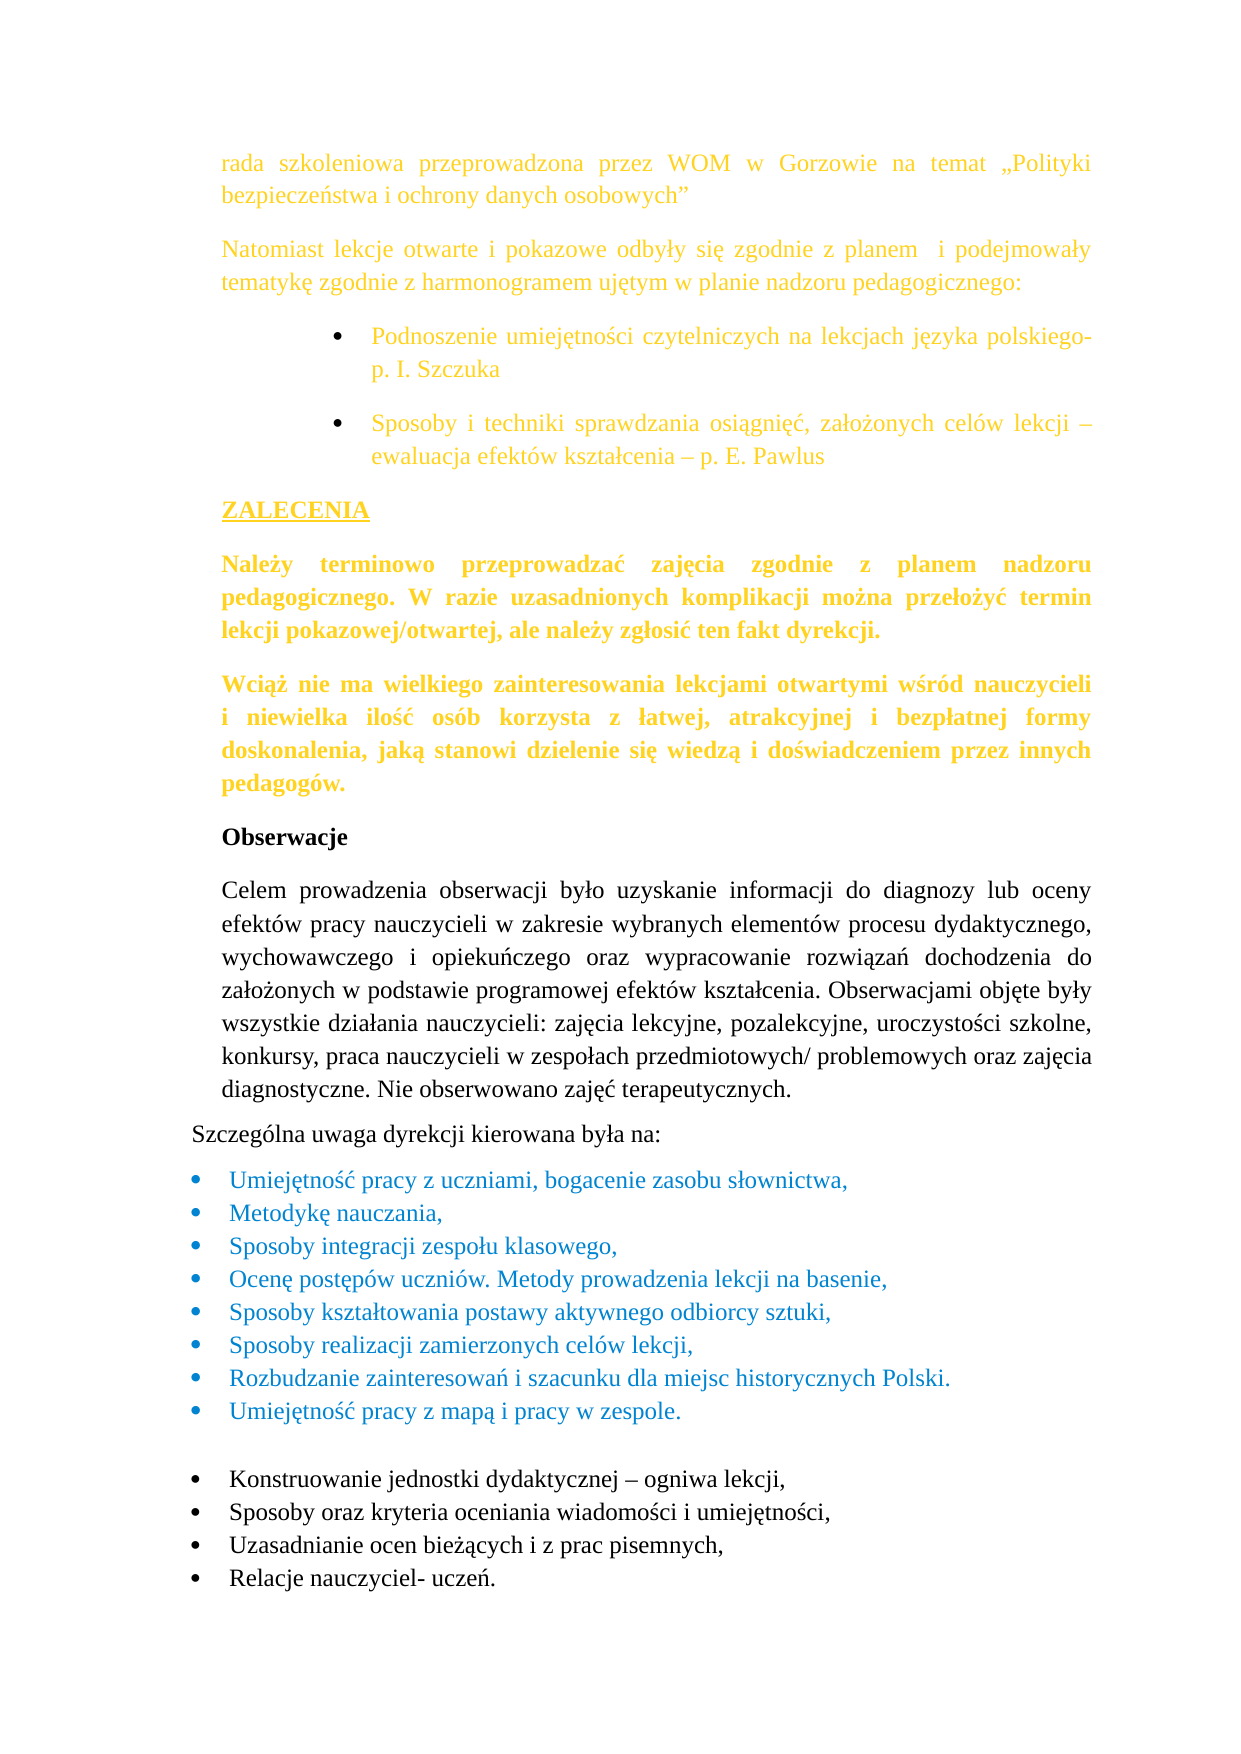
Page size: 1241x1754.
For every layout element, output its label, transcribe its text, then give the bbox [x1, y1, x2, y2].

list Sposoby oraz kryteria oceniania wiadomości i umiejętności, [191, 1497, 1093, 1526]
list Sposoby kształtowania postawy aktywnego odbiorcy sztuki, [191, 1297, 1093, 1326]
list Sposoby integracji zespołu klasowego, [191, 1231, 1093, 1259]
list Sposoby i techniki sprawdzania osiągnięć, założonych celów lekcji – ewaluacja efektów kształcenia – p. E. Pawlus [333, 408, 1093, 470]
text ZALECENIA [148, 495, 1093, 524]
text Obserwacje [148, 822, 1093, 851]
text Szczególna uwaga dyrekcji kierowana była na: [148, 1119, 1093, 1148]
list Relacje nauczyciel- uczeń. [191, 1563, 1093, 1592]
text Celem prowadzenia obserwacji było uzyskanie informacji do diagnozy lub oceny efektów pracy nauczycieli w zakresie wybranych elementów procesu dydaktycznego, wychowawczego i opiekuńczego oraz wypracowanie rozwiązań dochodzenia do założonych w podstawie programowej efektów kształcenia. Obserwacjami objęte były wszystkie działania nauczycieli: zajęcia lekcyjne, pozalekcyjne, uroczystości szkolne, konkursy, praca nauczycieli w zespołach przedmiotowych/ problemowych oraz zajęcia diagnostyczne. Nie obserwowano zajęć terapeutycznych. [221, 876, 1093, 1102]
list Metodykę nauczania, [191, 1198, 1093, 1227]
text Natomiast lekcje otwarte i pokazowe odbyły się zgodnie z planem i podejmowały tematykę zgodnie z harmonogramem ujętym w planie nadzoru pedagogicznego: [221, 234, 1093, 296]
list Konstruowanie jednostki dydaktycznej – ogniwa lekcji, [191, 1464, 1093, 1493]
text rada szkoleniowa przeprowadzona przez WOM w Gorzowie na temat „Polityki bezpieczeństwa i ochrony danych osobowych” [221, 148, 1093, 209]
text Należy terminowo przeprowadzać zajęcia zgodnie z planem nadzoru pedagogicznego. W razie uzasadnionych komplikacji można przełożyć termin lekcji pokazowej/otwartej, ale należy zgłosić ten fakt dyrekcji. [221, 549, 1093, 644]
list Umiejętność pracy z uczniami, bogacenie zasobu słownictwa, [191, 1165, 1093, 1193]
list Sposoby realizacji zamierzonych celów lekcji, [191, 1330, 1093, 1359]
list Ocenę postępów uczniów. Metody prowadzenia lekcji na basenie, [191, 1264, 1093, 1293]
list Rozbudzanie zainteresowań i szacunku dla miejsc historycznych Polski. [191, 1363, 1093, 1392]
list Podnoszenie umiejętności czytelniczych na lekcjach języka polskiego- p. I. Szczuka [333, 321, 1093, 383]
list Uzasadnianie ocen bieżących i z prac pisemnych, [191, 1530, 1093, 1559]
text Wciąż nie ma wielkiego zainteresowania lekcjami otwartymi wśród nauczycieli i niewielka ilość osób korzysta z łatwej, atrakcyjnej i bezpłatnej formy doskonalenia, jaką stanowi dzielenie się wiedzą i doświadczeniem przez innych pedagogów. [221, 669, 1093, 797]
list Umiejętność pracy z mapą i pracy w zespole. [191, 1396, 1093, 1425]
